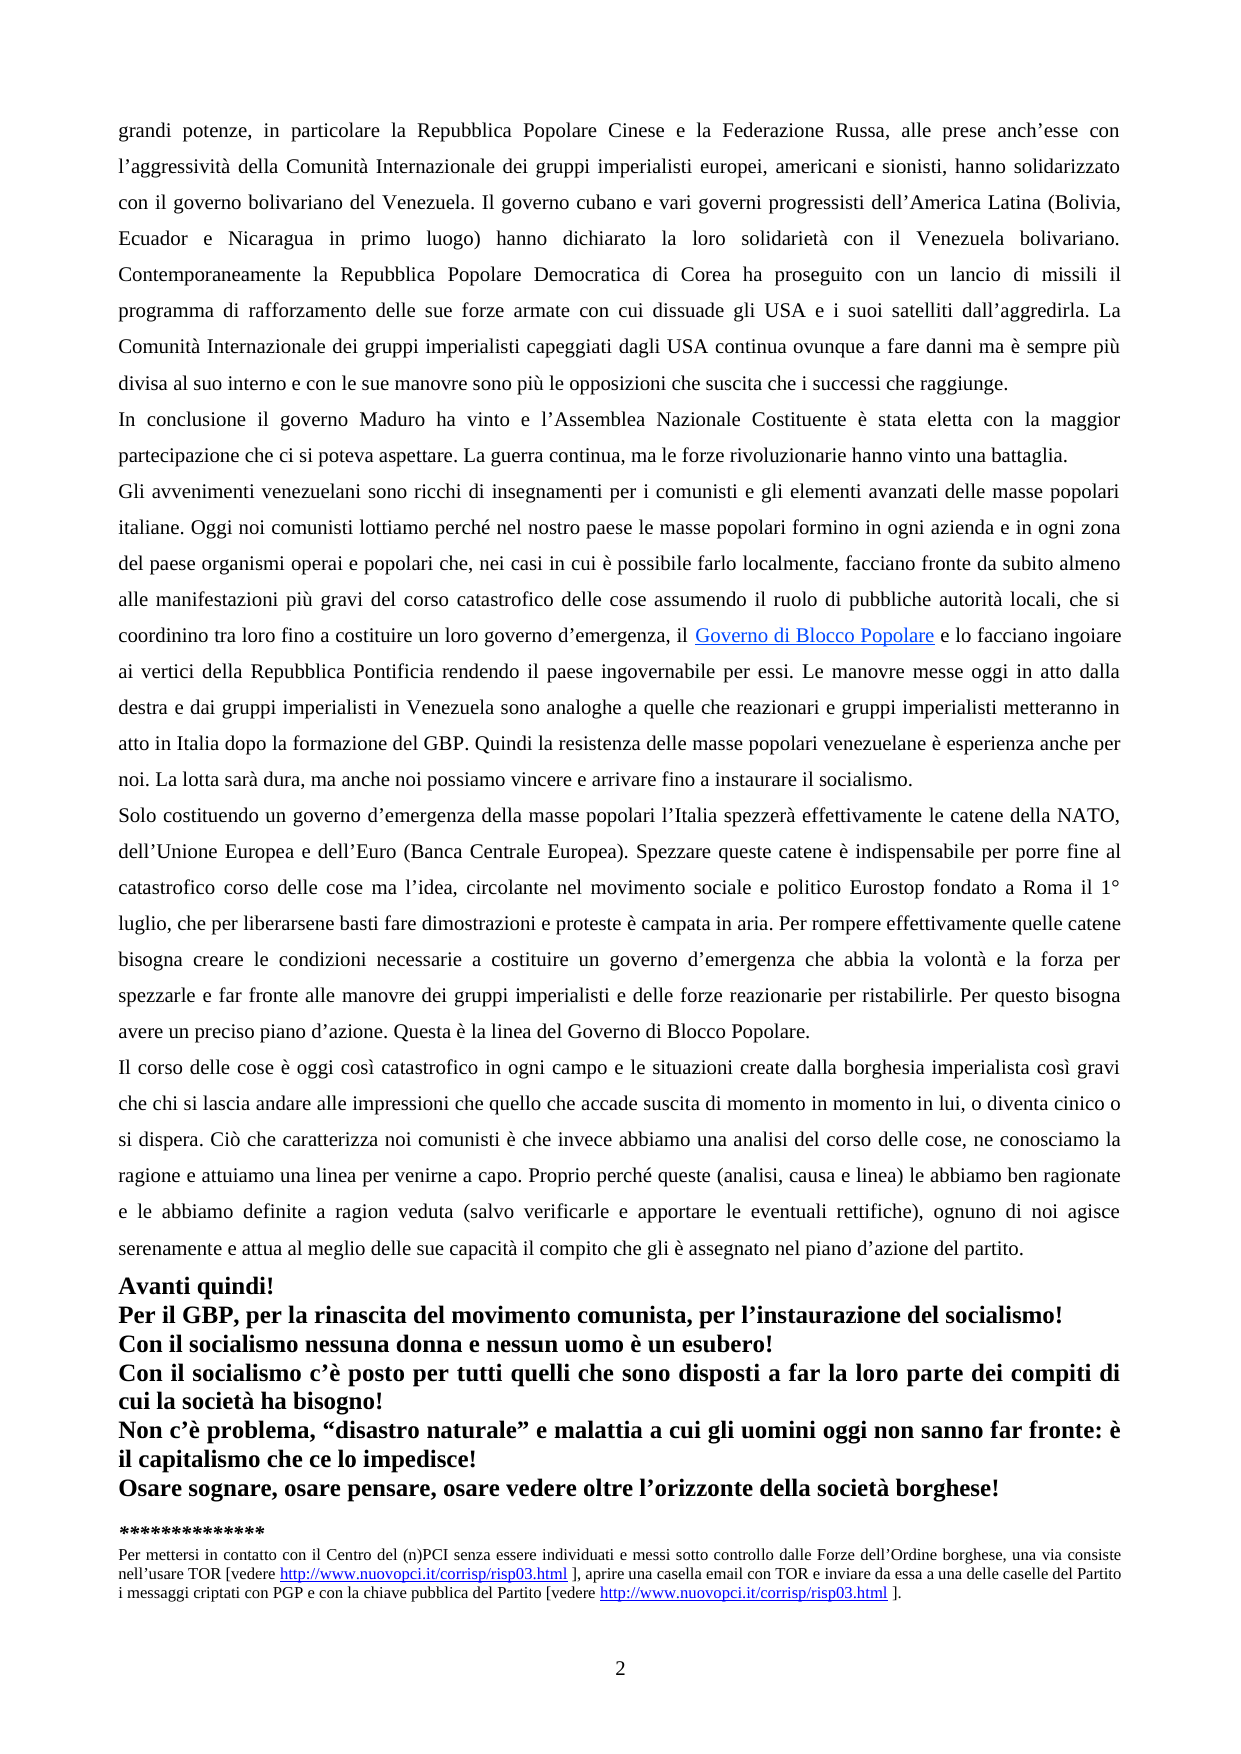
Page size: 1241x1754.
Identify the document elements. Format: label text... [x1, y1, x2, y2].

text Per mettersi in contatto con il Centro del (n)PCI senza essere individuati e messi sotto controllo dalle Forze dell’Ordine borghese, una via consiste nell’usare TOR [vedere http://www.nuovopci.it/corrisp/risp03.html ], aprire una casella email con TOR e inviare da essa a una delle caselle del Partito i messaggi criptati con PGP e con la chiave pubblica del Partito [vedere http://www.nuovopci.it/corrisp/risp03.html ]. [118, 1545, 1122, 1602]
text grandi potenze, in particolare la Repubblica Popolare Cinese e la Federazione Russa, alle prese anch’esse con l’aggressività della Comunità Internazionale dei gruppi imperialisti europei, americani e sionisti, hanno solidarizzato con il governo bolivariano del Venezuela. Il governo cubano e vari governi progressisti dell’America Latina (Bolivia, Ecuador e Nicaragua in primo luogo) hanno dichiarato la loro solidarietà con il Venezuela bolivariano. Contemporaneamente la Repubblica Popolare Democratica di Corea ha proseguito con un lancio di missili il programma di rafforzamento delle sue forze armate con cui dissuade gli USA e i suoi satelliti dall’aggredirla. La Comunità Internazionale dei gruppi imperialisti capeggiati dagli USA continua ovunque a fare danni ma è sempre più divisa al suo interno e con le sue manovre sono più le opposizioni che suscita che i successi che raggiunge. [118, 118, 1122, 394]
text Il corso delle cose è oggi così catastrofico in ogni campo e le situazioni create dalla borghesia imperialista così gravi che chi si lascia andare alle impressioni che quello che accade suscita di momento in momento in lui, o diventa cinico o si dispera. Ciò che caratterizza noi comunisti è che invece abbiamo una analisi del corso delle cose, ne conosciamo la ragione e attuiamo una linea per venirne a capo. Proprio perché queste (analisi, causa e linea) le abbiamo ben ragionate e le abbiamo definite a ragion veduta (salvo verificarle e apportare le eventuali rettifiche), ognuno di noi agisce serenamente e attua al meglio delle sue capacità il compito che gli è assegnato nel piano d’azione del partito. [118, 1055, 1122, 1259]
text Osare sognare, osare pensare, osare vedere oltre l’orizzonte della società borghese! [118, 1473, 1122, 1501]
text Per il GBP, per la rinascita del movimento comunista, per l’instaurazione del socialismo! [118, 1300, 1122, 1329]
text Solo costituendo un governo d’emergenza della masse popolari l’Italia spezzerà effettivamente le catene della NATO, dell’Unione Europea e dell’Euro (Banca Centrale Europea). Spezzare queste catene è indispensabile per porre fine al catastrofico corso delle cose ma l’idea, circolante nel movimento sociale e politico Eurostop fondato a Roma il 1° luglio, che per liberarsene basti fare dimostrazioni e proteste è campata in aria. Per rompere effettivamente quelle catene bisogna creare le condizioni necessarie a costituire un governo d’emergenza che abbia la volontà e la forza per spezzarle e far fronte alle manovre dei gruppi imperialisti e delle forze reazionarie per ristabilirle. Per questo bisogna avere un preciso piano d’azione. Questa è la linea del Governo di Blocco Popolare. [118, 803, 1122, 1043]
text Con il socialismo c’è posto per tutti quelli che sono disposti a far la loro parte dei compiti di cui la società ha bisogno! [118, 1358, 1122, 1415]
text Con il socialismo nessuna donna e nessun uomo è un esubero! [118, 1329, 1122, 1358]
text Gli avvenimenti venezuelani sono ricchi di insegnamenti per i comunisti e gli elementi avanzati delle masse popolari italiane. Oggi noi comunisti lottiamo perché nel nostro paese le masse popolari formino in ogni azienda e in ogni zona del paese organismi operai e popolari che, nei casi in cui è possibile farlo localmente, facciano fronte da subito almeno alle manifestazioni più gravi del corso catastrofico delle cose assumendo il ruolo di pubbliche autorità locali, che si coordinino tra loro fino a costituire un loro governo d’emergenza, il Governo di Blocco Popolare e lo facciano ingoiare ai vertici della Repubblica Pontificia rendendo il paese ingovernabile per essi. Le manovre messe oggi in atto dalla destra e dai gruppi imperialisti in Venezuela sono analoghe a quelle che reazionari e gruppi imperialisti metteranno in atto in Italia dopo la formazione del GBP. Quindi la resistenza delle masse popolari venezuelane è esperienza anche per noi. La lotta sarà dura, ma anche noi possiamo vincere e arrivare fino a instaurare il socialismo. [118, 478, 1122, 791]
text In conclusione il governo Maduro ha vinto e l’Assemblea Nazionale Costituente è stata eletta con la maggior partecipazione che ci si poteva aspettare. La guerra continua, ma le forze rivoluzionarie hanno vinto una battaglia. [118, 406, 1122, 467]
text Avanti quindi! [118, 1271, 1122, 1300]
text ************** [118, 1521, 1122, 1545]
text Non c’è problema, “disastro naturale” e malattia a cui gli uomini oggi non sanno far fronte: è il capitalismo che ce lo impedisce! [118, 1415, 1122, 1473]
